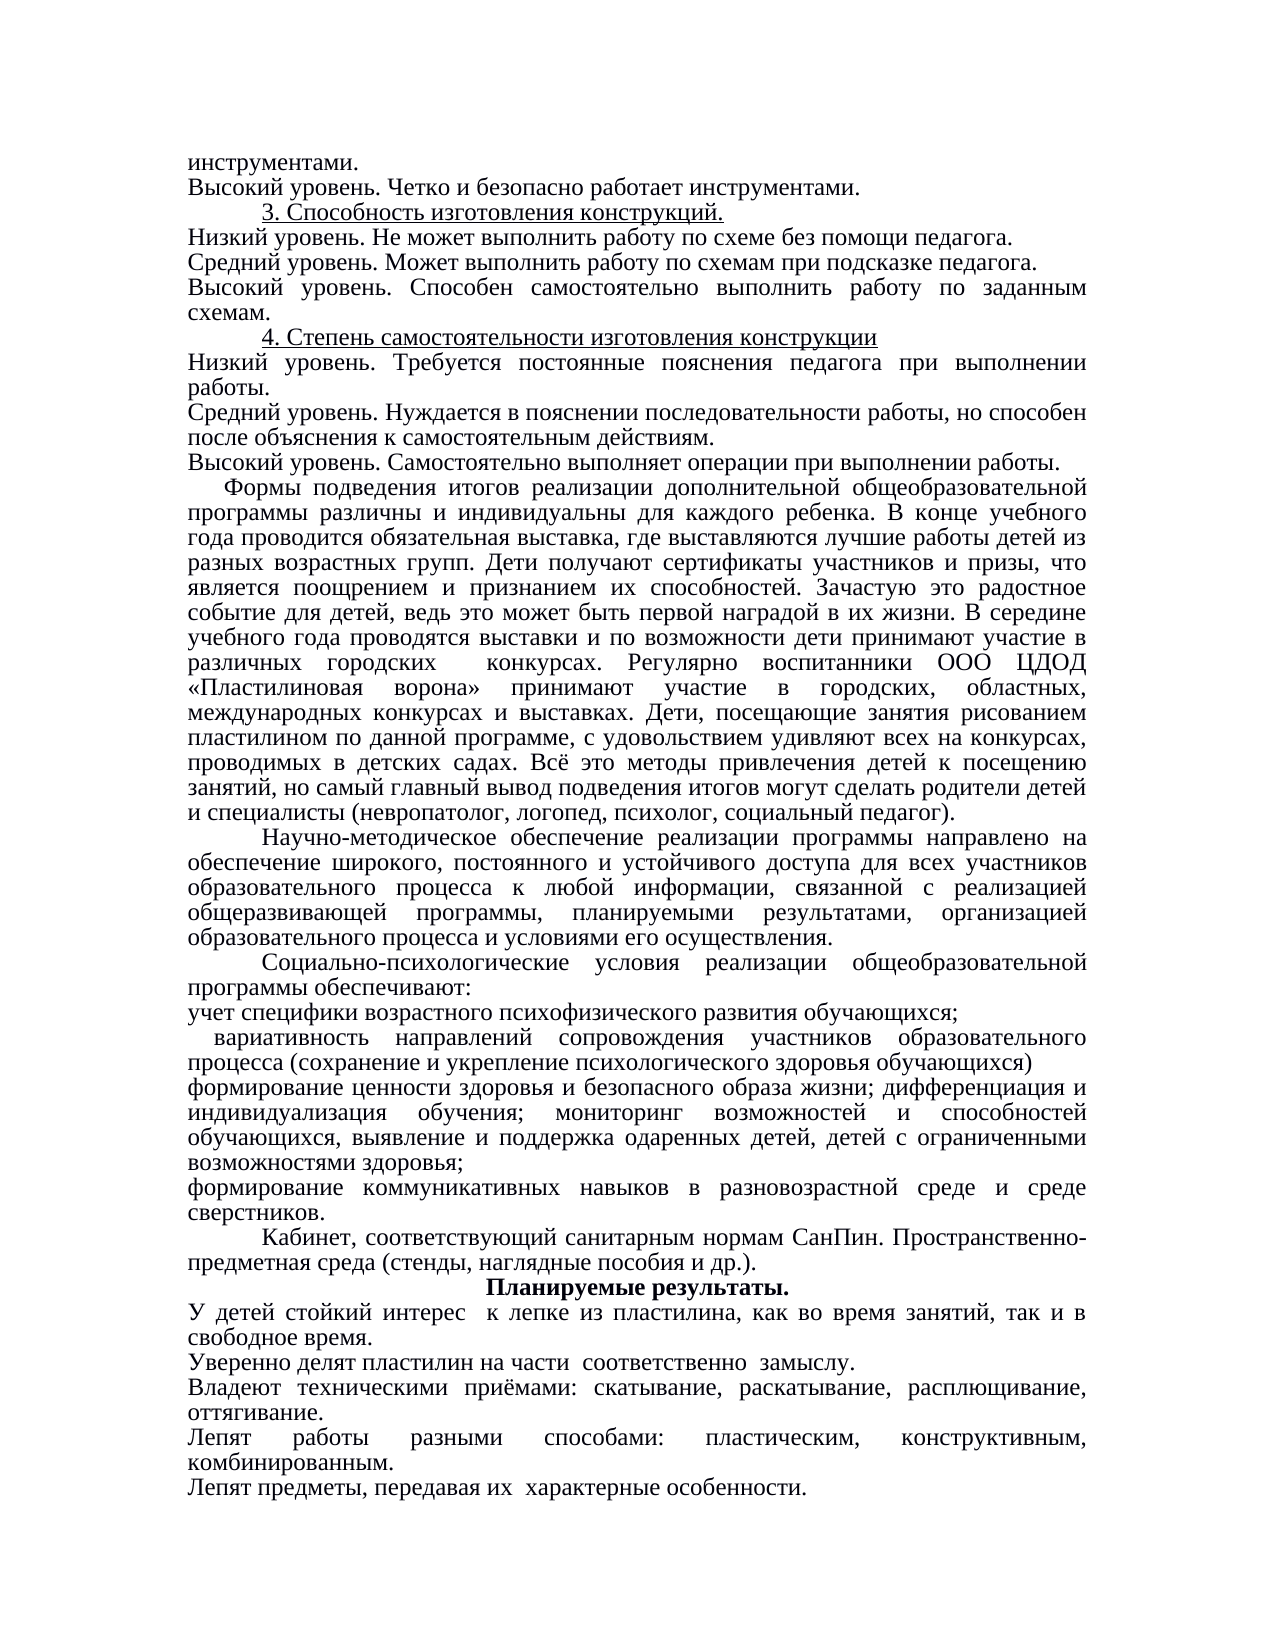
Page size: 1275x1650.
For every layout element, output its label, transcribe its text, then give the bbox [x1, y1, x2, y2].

text Планируемые результаты. [187, 1275, 1087, 1300]
text 4. Степень самостоятельности изготовления конструкции [187, 325, 1087, 350]
text У детей стойкий интерес к лепке из пластилина, как во время занятий, так и в свободное время. [187, 1300, 1087, 1350]
text Лепят предметы, передавая их характерные особенности. [187, 1475, 1087, 1500]
text 3. Способность изготовления конструкций. [187, 200, 1087, 225]
text Научно-методическое обеспечение реализации программы направлено на обеспечение широкого, постоянного и устойчивого доступа для всех участников образовательного процесса к любой информации, связанной с реализацией общеразвивающей программы, планируемыми результатами, организацией образовательного процесса и условиями его осуществления. [187, 825, 1087, 950]
text Формы подведения итогов реализации дополнительной общеобразовательной программы различны и индивидуальны для каждого ребенка. В конце учебного года проводится обязательная выставка, где выставляются лучшие работы детей из разных возрастных групп. Дети получают сертификаты участников и призы, что является поощрением и признанием их способностей. Зачастую это радостное событие для детей, ведь это может быть первой наградой в их жизни. В середине учебного года проводятся выставки и по возможности дети принимают участие в различных городских конкурсах. Регулярно воспитанники ООО ЦДОД «Пластилиновая ворона» принимают участие в городских, областных, международных конкурсах и выставках. Дети, посещающие занятия рисованием пластилином по данной программе, с удовольствием удивляют всех на конкурсах, проводимых в детских садах. Всё это методы привлечения детей к посещению занятий, но самый главный вывод подведения итогов могут сделать родители детей и специалисты (невропатолог, логопед, психолог, социальный педагог). [187, 475, 1087, 825]
text Средний уровень. Нуждается в пояснении последовательности работы, но способен после объяснения к самостоятельным действиям. [187, 400, 1087, 450]
text инструментами. [187, 150, 1087, 175]
text Социально-психологические условия реализации общеобразовательной программы обеспечивают: [187, 950, 1087, 1000]
text Низкий уровень. Не может выполнить работу по схеме без помощи педагога. [187, 225, 1087, 250]
text вариативность направлений сопровождения участников образовательного процесса (сохранение и укрепление психологического здоровья обучающихся) [187, 1025, 1087, 1075]
text формирование коммуникативных навыков в разновозрастной среде и среде сверстников. [187, 1175, 1087, 1225]
text Высокий уровень. Самостоятельно выполняет операции при выполнении работы. [187, 450, 1087, 475]
text Лепят работы разными способами: пластическим, конструктивным, комбинированным. [187, 1425, 1087, 1475]
text Высокий уровень. Способен самостоятельно выполнить работу по заданным схемам. [187, 275, 1087, 325]
text Кабинет, соответствующий санитарным нормам СанПин. Пространственно-предметная среда (стенды, наглядные пособия и др.). [187, 1225, 1087, 1275]
text Высокий уровень. Четко и безопасно работает инструментами. [187, 175, 1087, 200]
text Низкий уровень. Требуется постоянные пояснения педагога при выполнении работы. [187, 350, 1087, 400]
text учет специфики возрастного психофизического развития обучающихся; [187, 1000, 1087, 1025]
text Средний уровень. Может выполнить работу по схемам при подсказке педагога. [187, 250, 1087, 275]
text формирование ценности здоровья и безопасного образа жизни; дифференциация и индивидуализация обучения; мониторинг возможностей и способностей обучающихся, выявление и поддержка одаренных детей, детей с ограниченными возможностями здоровья; [187, 1075, 1087, 1175]
text Владеют техническими приёмами: скатывание, раскатывание, расплющивание, оттягивание. [187, 1375, 1087, 1425]
text Уверенно делят пластилин на части соответственно замыслу. [187, 1350, 1087, 1375]
